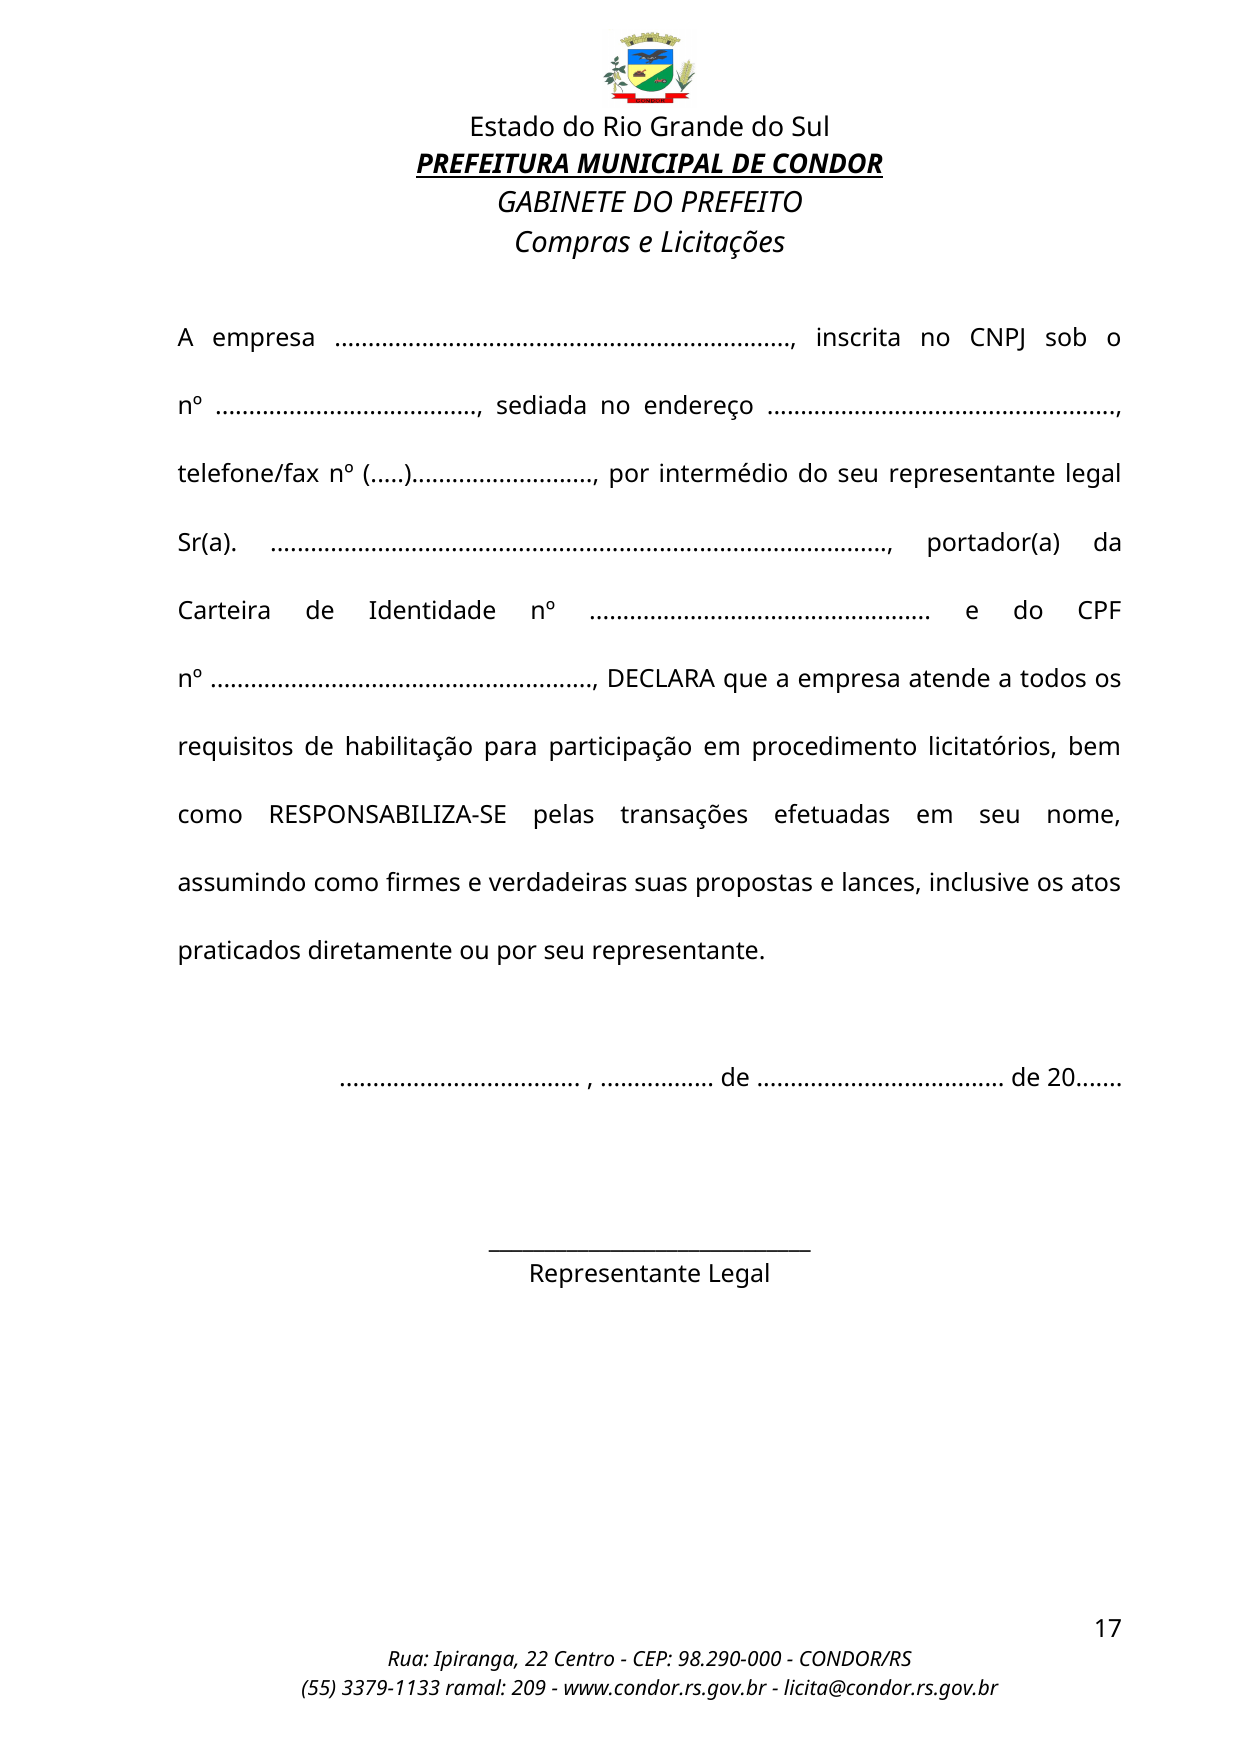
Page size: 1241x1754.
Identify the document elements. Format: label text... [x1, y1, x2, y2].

picture [602, 29, 698, 108]
text .................................... , ................. de ..................................... de 20....... [177, 1060, 1122, 1094]
text _____________________________ [177, 1221, 1122, 1255]
text A empresa ...................................................................., inscrita no CNPJ sob o nº ......................................., sediada no endereço ...................................................., telefone/fax nº (.....)..........................., por intermédio do seu representante legal Sr(a). ............................................................................................, portador(a) da Carteira de Identidade nº ................................................... e do CPF nº ........................................................., DECLARA que a empresa atende a todos os requisitos de habilitação para participação em procedimento licitatórios, bem como RESPONSABILIZA-SE pelas transações efetuadas em seu nome, assumindo como firmes e verdadeiras suas propostas e lances, inclusive os atos praticados diretamente ou por seu representante. [177, 320, 1122, 967]
text Representante Legal [177, 1255, 1122, 1289]
